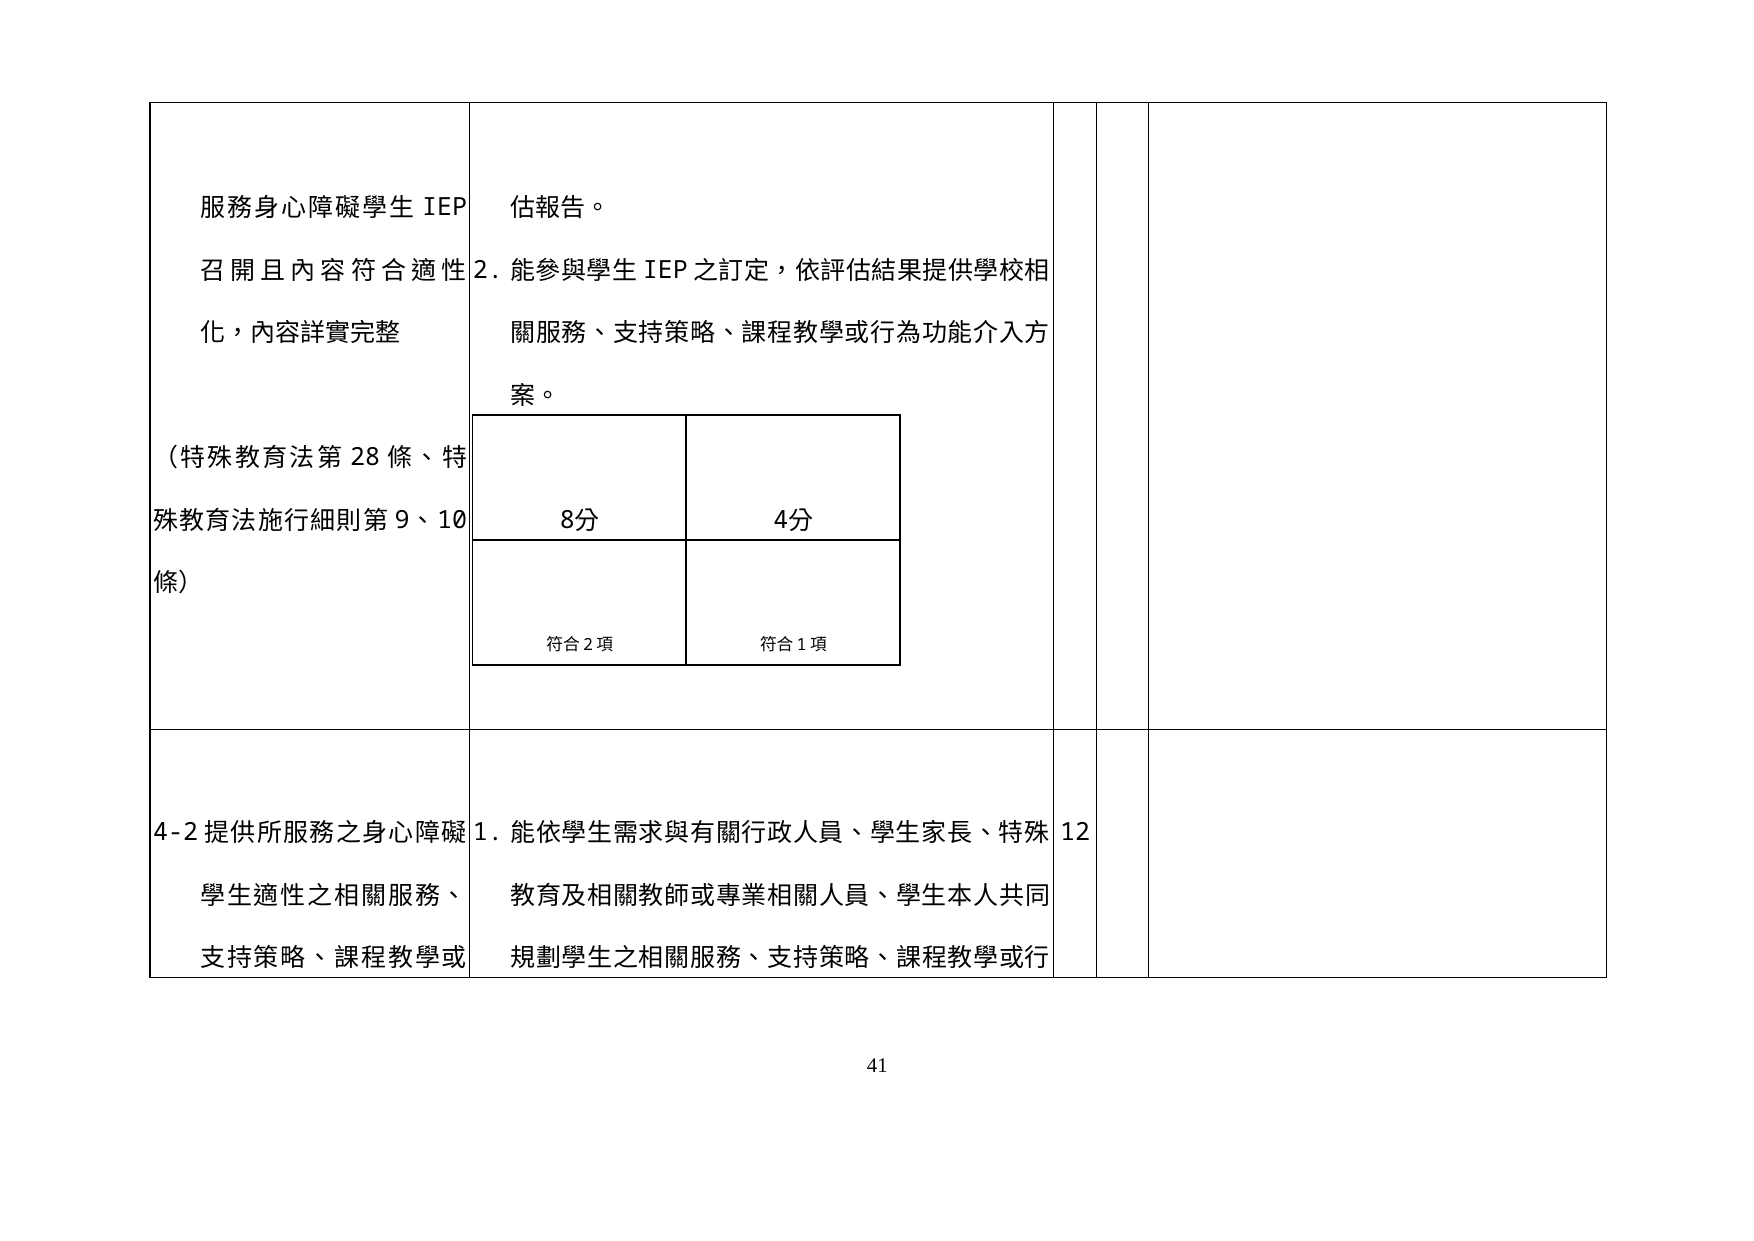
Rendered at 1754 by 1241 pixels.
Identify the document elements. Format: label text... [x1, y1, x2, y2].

table_cell 服務身心障礙學生IEP召開且內容符合適性化，內容詳實完整 （特殊教育法第28條、特殊教育法施行細則第9、10條） [151, 103, 469, 728]
table_cell [1054, 103, 1096, 728]
table_cell [1149, 103, 1606, 728]
table_cell 能進行完整之需求評估，並依據評估結果完成評估報告。 能參與學生IEP之訂定，依評估結果提供學校相關服務、支持策略、課程教學或行為功能介入方案。 [470, 103, 1053, 728]
table_cell 能依學生需求與有關行政人員、學生家長、特殊教育及相關教師或專業相關人員、學生本人共同規劃學生之相關服務、支持策略、課程教學或行 [470, 730, 1053, 977]
table_cell [1097, 730, 1148, 977]
table_cell 4-2提供所服務之身心障礙學生適性之相關服務、支持策略、課程教學或 [151, 730, 469, 977]
table_cell 符合2項 [473, 541, 685, 664]
table_cell 符合1項 [687, 541, 899, 664]
table_cell 12 [1054, 730, 1096, 977]
table_cell [1097, 103, 1148, 728]
table_cell [1149, 730, 1606, 977]
table_header 4分 [687, 416, 899, 539]
table_header 8分 [473, 416, 685, 539]
